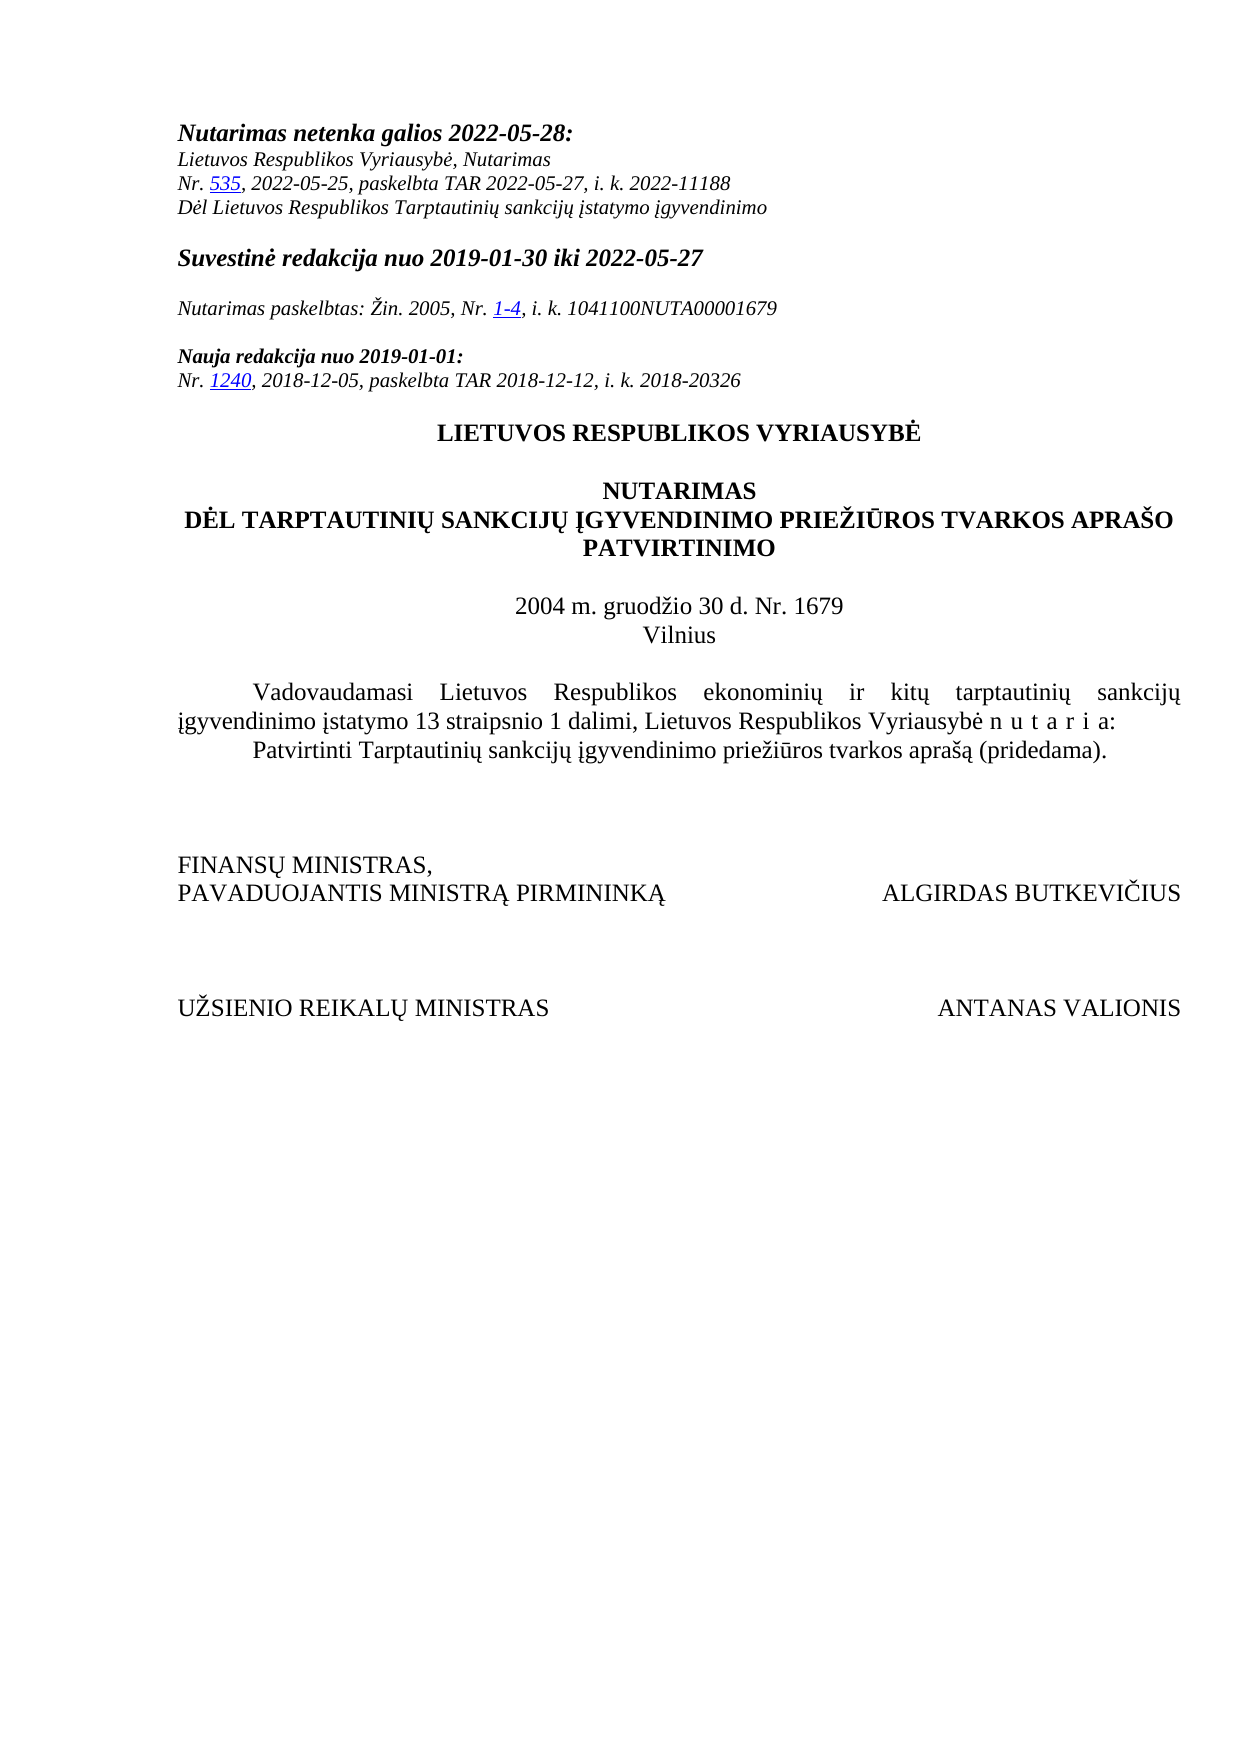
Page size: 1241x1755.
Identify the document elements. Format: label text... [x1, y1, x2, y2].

text FINANSŲ MINISTRAS, [177, 850, 1181, 878]
text Nutarimas paskelbtas: Žin. 2005, Nr. 1-4, i. k. 1041100NUTA00001679 [177, 296, 1181, 320]
text Patvirtinti Tarptautinių sankcijų įgyvendinimo priežiūros tvarkos aprašą (pridedama). [177, 735, 1181, 763]
text Nr. 535, 2022-05-25, paskelbta TAR 2022-05-27, i. k. 2022-11188 [177, 171, 1181, 195]
text Suvestinė redakcija nuo 2019-01-30 iki 2022-05-27 [177, 243, 1181, 272]
text 2004 m. gruodžio 30 d. Nr. 1679 [177, 591, 1181, 620]
text NUTARIMAS [177, 476, 1181, 505]
text UŽSIENIO REIKALŲ MINISTRAS ANTANAS VALIONIS [177, 993, 1181, 1022]
text Lietuvos Respublikos Vyriausybė, Nutarimas [177, 147, 1181, 171]
text LIETUVOS RESPUBLIKOS VYRIAUSYBĖ [177, 418, 1181, 447]
text Nutarimas netenka galios 2022-05-28: [177, 118, 1181, 147]
text Vilnius [177, 620, 1181, 648]
text Nauja redakcija nuo 2019-01-01: [177, 344, 1181, 368]
text PAVADUOJANTIS MINISTRĄ PIRMININKĄ ALGIRDAS BUTKEVIČIUS [177, 878, 1181, 907]
text Vadovaudamasi Lietuvos Respublikos ekonominių ir kitų tarptautinių sankcijų įgyvendinimo įstatymo 13 straipsnio 1 dalimi, Lietuvos Respublikos Vyriausybė nutaria: [177, 677, 1181, 735]
text Dėl Lietuvos Respublikos Tarptautinių sankcijų įstatymo įgyvendinimo [177, 195, 1181, 219]
text Nr. 1240, 2018-12-05, paskelbta TAR 2018-12-12, i. k. 2018-20326 [177, 368, 1181, 392]
text DĖL TARPTAUTINIŲ SANKCIJŲ ĮGYVENDINIMO PRIEŽIŪROS TVARKOS APRAŠO PATVIRTINIMO [177, 505, 1181, 562]
